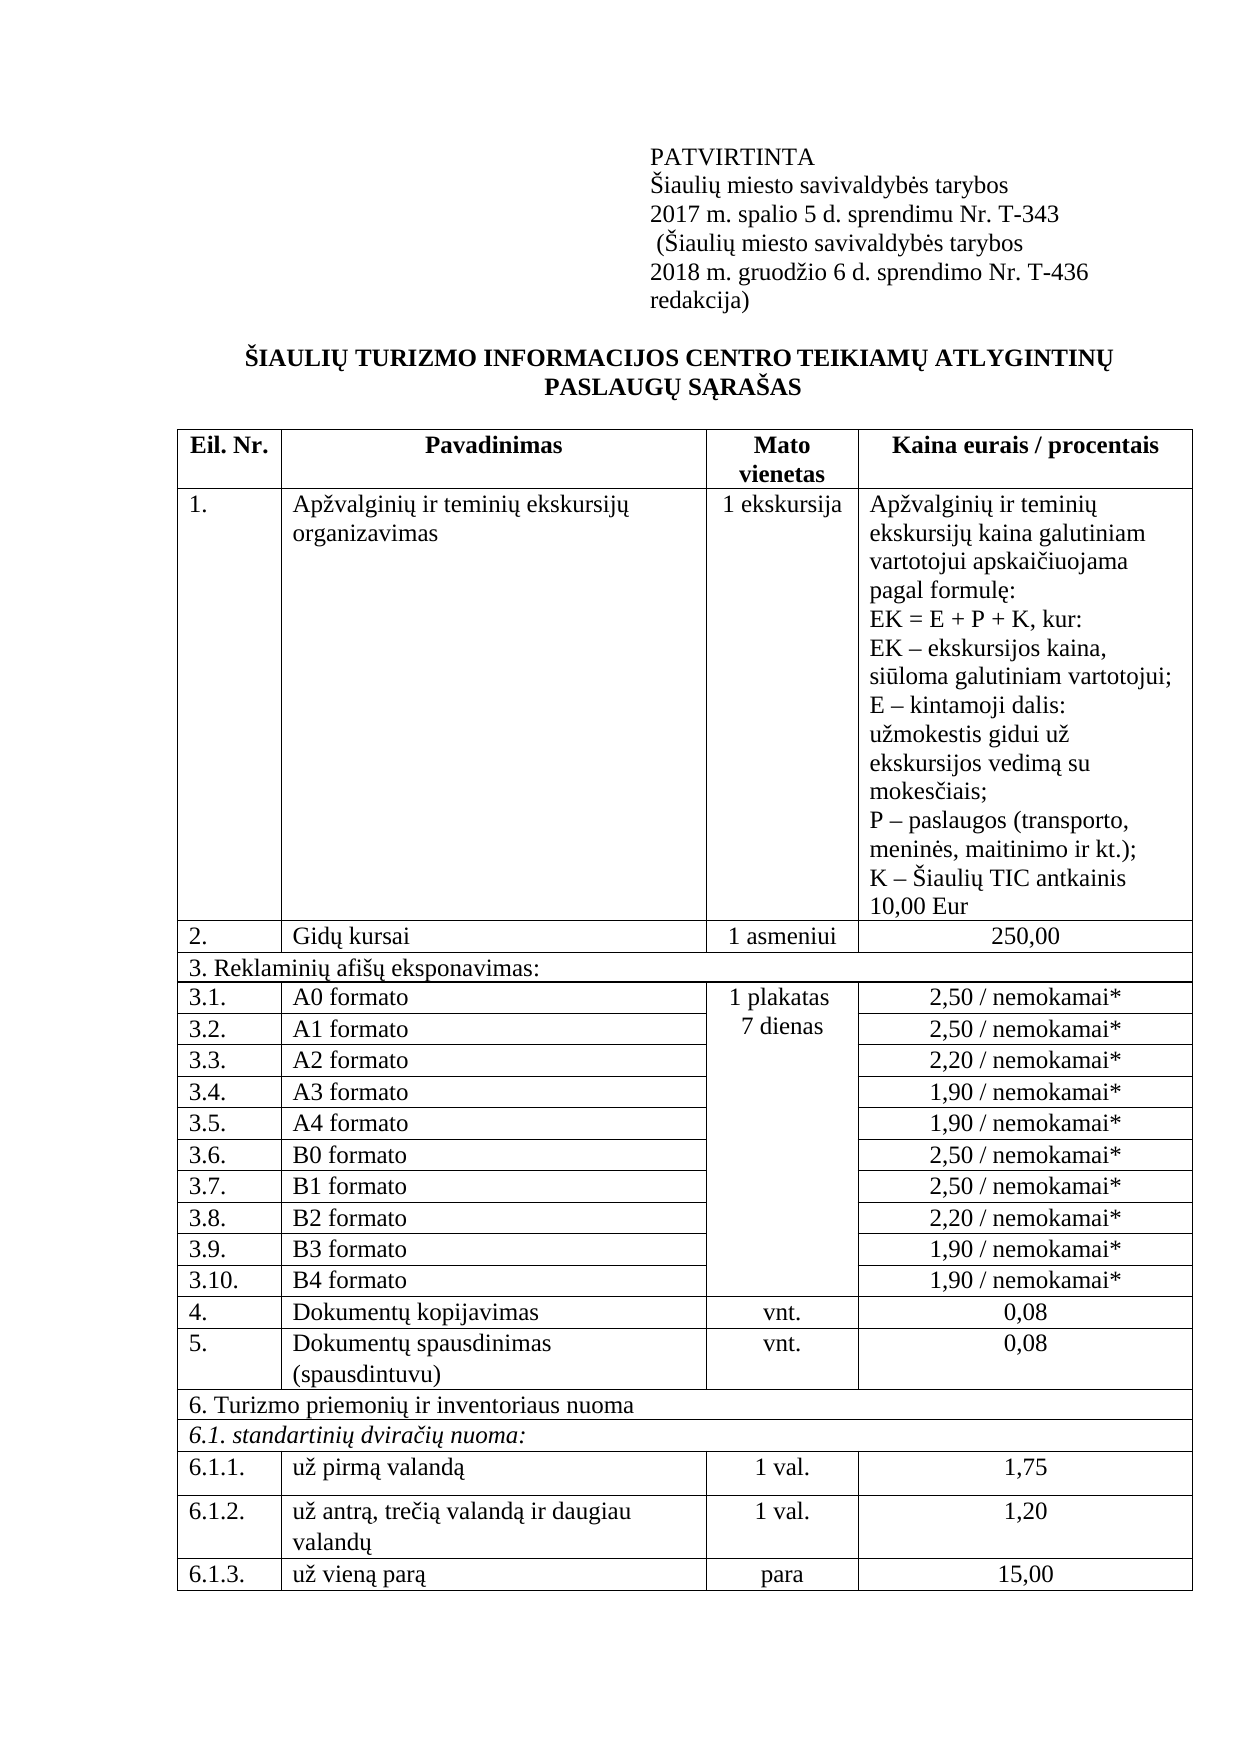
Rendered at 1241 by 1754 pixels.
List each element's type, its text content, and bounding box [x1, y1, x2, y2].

table_cell 2. [178, 921, 281, 952]
table_cell B3 formato [282, 1234, 706, 1264]
table_cell 2,20 / nemokamai* [859, 1203, 1192, 1233]
text Šiaulių miesto savivaldybės tarybos [177, 171, 1181, 199]
table_cell 3.10. [178, 1266, 281, 1296]
table_cell 1,90 / nemokamai* [859, 1234, 1192, 1264]
text 2018 m. gruodžio 6 d. sprendimo Nr. T-436 [177, 257, 1181, 286]
table_cell 0,08 [859, 1329, 1192, 1389]
table_cell vnt. [707, 1329, 858, 1389]
table_cell 1 val. [707, 1452, 858, 1495]
table_cell 3.4. [178, 1077, 281, 1107]
table_cell 2,50 / nemokamai* [859, 983, 1192, 1013]
table_cell A1 formato [282, 1014, 706, 1044]
table_cell 2,20 / nemokamai* [859, 1045, 1192, 1076]
table_cell B1 formato [282, 1171, 706, 1202]
table_cell už vieną parą [282, 1559, 706, 1590]
table_cell 1,20 [859, 1496, 1192, 1558]
table_cell 6.1.2. [178, 1496, 281, 1558]
table_cell 2,50 / nemokamai* [859, 1014, 1192, 1044]
table_header Pavadinimas [282, 430, 706, 488]
table_cell 3.6. [178, 1140, 281, 1170]
table_cell 1 plakatas 7 dienas [707, 983, 858, 1296]
table_cell A0 formato [282, 983, 706, 1013]
table_cell 1 ekskursija [707, 489, 858, 920]
table_header Kaina eurais / procentais [859, 430, 1192, 488]
table_cell Apžvalginių ir teminių ekskursijų kaina galutiniam vartotojui apskaičiuojama pagal formulę: EK = E + P + K, kur: EK – ekskursijos kaina, siūloma galutiniam vartotojui; E – kintamoji dalis: užmokestis gidui už ekskursijos vedimą su mokesčiais; P – paslaugos (transporto, meninės, maitinimo ir kt.); K – Šiaulių TIC antkainis 10,00 Eur [859, 489, 1192, 920]
table_cell už antrą, trečią valandą ir daugiau valandų [282, 1496, 706, 1558]
table_cell vnt. [707, 1297, 858, 1327]
table_cell A4 formato [282, 1108, 706, 1139]
table_cell Apžvalginių ir teminių ekskursijų organizavimas [282, 489, 706, 920]
text redakcija) [177, 286, 1181, 314]
table_cell Gidų kursai [282, 921, 706, 952]
table_cell 1 asmeniui [707, 921, 858, 952]
table_cell Dokumentų spausdinimas (spausdintuvu) [282, 1329, 706, 1389]
table_cell B0 formato [282, 1140, 706, 1170]
table_cell 1,90 / nemokamai* [859, 1108, 1192, 1139]
table_cell 3.3. [178, 1045, 281, 1076]
text 2017 m. spalio 5 d. sprendimu Nr. T-343 [177, 199, 1181, 228]
table_cell 6.1.3. [178, 1559, 281, 1590]
text PATVIRTINTA [177, 142, 1181, 171]
table_cell 2,50 / nemokamai* [859, 1140, 1192, 1170]
table_cell A2 formato [282, 1045, 706, 1076]
table_cell 1. [178, 489, 281, 920]
text ŠIAULIŲ TURIZMO INFORMACIJOS CENTRO TEIKIAMŲ ATLYGINTINŲ PASLAUGŲ SĄRAŠAS [177, 343, 1181, 401]
table_cell 3.1. [178, 983, 281, 1013]
table_cell 1 val. [707, 1496, 858, 1558]
table_cell 15,00 [859, 1559, 1192, 1590]
table_cell para [707, 1559, 858, 1590]
table_cell 3.8. [178, 1203, 281, 1233]
table_cell 5. [178, 1329, 281, 1389]
table_cell 6. Turizmo priemonių ir inventoriaus nuoma [178, 1390, 1192, 1419]
table_cell Dokumentų kopijavimas [282, 1297, 706, 1327]
table_cell 3.5. [178, 1108, 281, 1139]
table_cell 1,90 / nemokamai* [859, 1266, 1192, 1296]
table_cell B4 formato [282, 1266, 706, 1296]
table_cell 6.1.1. [178, 1452, 281, 1495]
text (Šiaulių miesto savivaldybės tarybos [177, 228, 1181, 257]
table_cell 3.2. [178, 1014, 281, 1044]
table_cell 3. Reklaminių afišų eksponavimas: [178, 953, 1192, 981]
table_header Mato vienetas [707, 430, 858, 488]
table_cell 6.1. standartinių dviračių nuoma: [178, 1420, 1192, 1451]
table_cell 1,90 / nemokamai* [859, 1077, 1192, 1107]
table_cell 4. [178, 1297, 281, 1327]
table_cell 3.7. [178, 1171, 281, 1202]
table_cell už pirmą valandą [282, 1452, 706, 1495]
table_cell 3.9. [178, 1234, 281, 1264]
table_cell A3 formato [282, 1077, 706, 1107]
table_cell B2 formato [282, 1203, 706, 1233]
table_cell 250,00 [859, 921, 1192, 952]
table_cell 0,08 [859, 1297, 1192, 1327]
table_cell 1,75 [859, 1452, 1192, 1495]
table_header Eil. Nr. [178, 430, 281, 488]
table_cell 2,50 / nemokamai* [859, 1171, 1192, 1202]
